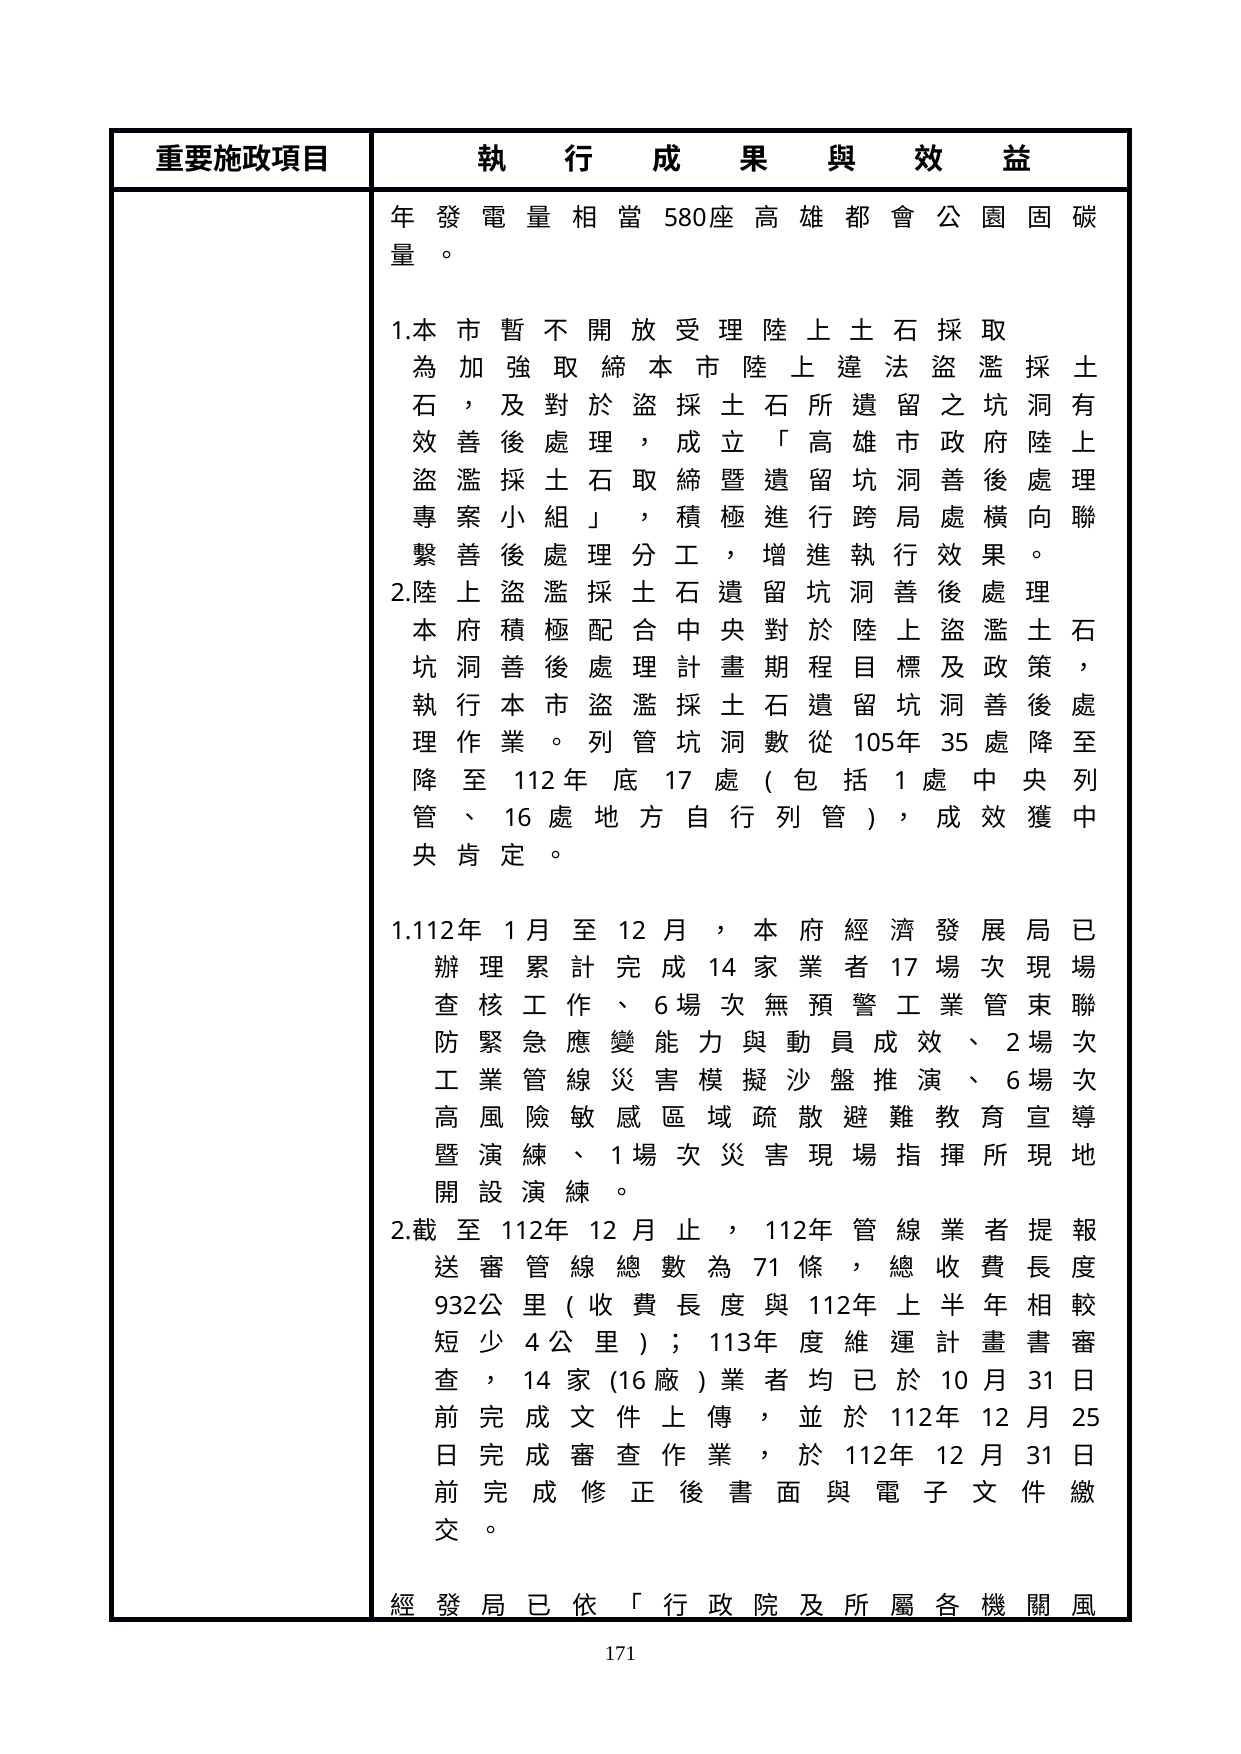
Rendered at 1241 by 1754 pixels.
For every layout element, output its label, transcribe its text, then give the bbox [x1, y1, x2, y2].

table_header 重要施政項目 [114, 133, 369, 187]
table_cell [114, 192, 369, 1617]
table_header 執 行 成 果 與 效 益 [374, 133, 1127, 187]
table_cell 年發電量相當580座高雄都會公園固碳量。 1.本市暫不開放受理陸上土石採取 為加強取締本市陸上違法盜濫採土石，及對於盜採土石所遺留之坑洞有效善後處理，成立「高雄市政府陸上盜濫採土石取締暨遺留坑洞善後處理專案小組」，積極進行跨局處橫向聯繫善後處理分工，增進執行效果。 2.陸上盜濫採土石遺留坑洞善後處理 本府積極配合中央對於陸上盜濫土石坑洞善後處理計畫期程目標及政策，執行本市盜濫採土石遺留坑洞善後處理作業。列管坑洞數從105年35處降至降至112年底17處(包括1處中央列管、16處地方自行列管)，成效獲中央肯定。 1.112年1月至12月，本府經濟發展局已辦理累計完成14家業者17場次現場查核工作、6場次無預警工業管束聯防緊急應變能力與動員成效、2場次工業管線災害模擬沙盤推演、6場次高風險敏感區域疏散避難教育宣導暨演練、1場次災害現場指揮所現地開設演練。 2.截至112年12月止，112年管線業者提報送審管線總數為71條，總收費長度932公里(收費長度與112年上半年相較短少4公里)；113年度維運計畫書審查，14家(16廠)業者均已於10月31日前完成文件上傳，並於112年12月25日完成審查作業，於112年12月31日前完成修正後書面與電子文件繳交。 經發局已依「行政院及所屬各機關風 [374, 192, 1127, 1617]
